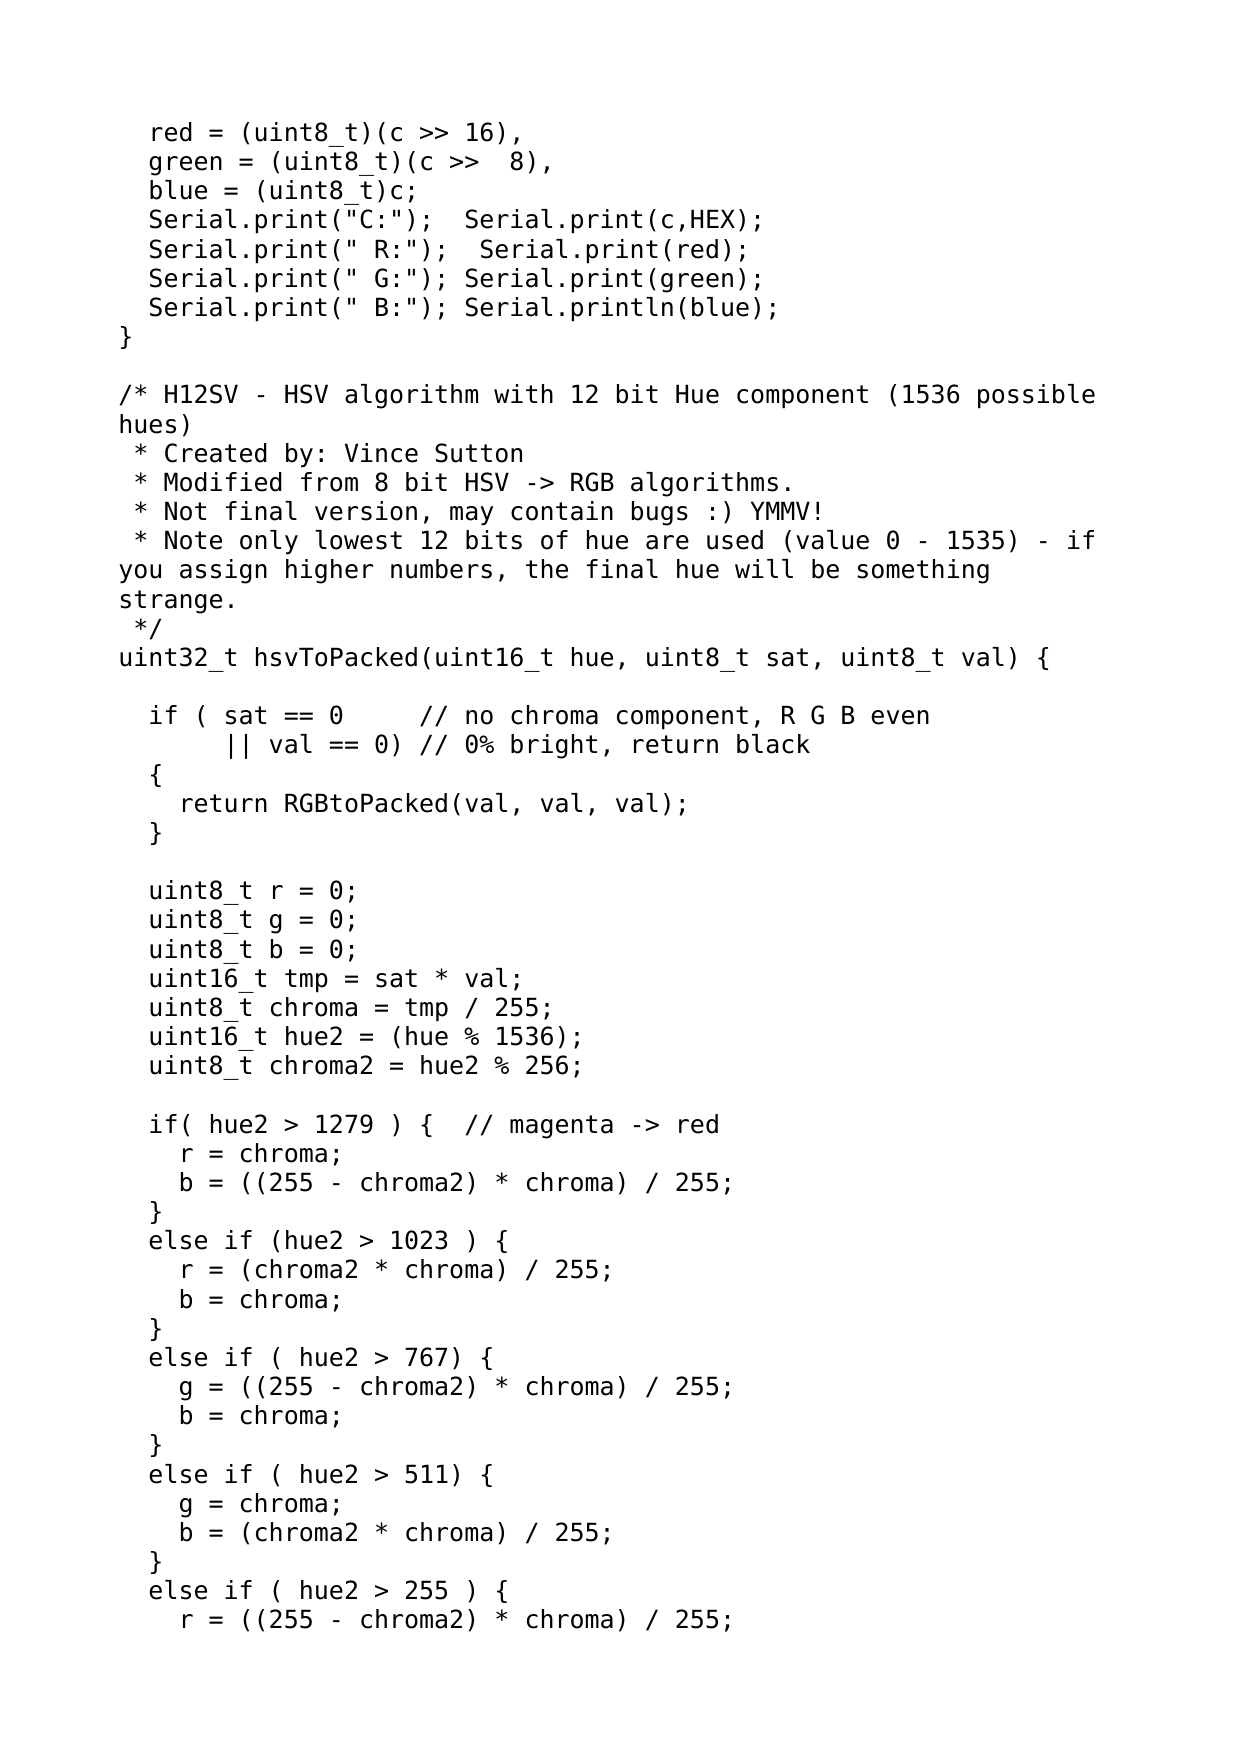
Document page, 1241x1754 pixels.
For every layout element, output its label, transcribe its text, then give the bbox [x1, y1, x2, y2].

text red = (uint8_t)(c >> 16), green = (uint8_t)(c >> 8), blue = (uint8_t)c; Serial.print("C:"); Serial.print(c,HEX); Serial.print(" R:"); Serial.print(red); Serial.print(" G:"); Serial.print(green); Serial.print(" B:"); Serial.println(blue); } /* H12SV - HSV algorithm with 12 bit Hue component (1536 possible hues) * Created by: Vince Sutton * Modified from 8 bit HSV -> RGB algorithms. * Not final version, may contain bugs :) YMMV! * Note only lowest 12 bits of hue are used (value 0 - 1535) - if you assign higher numbers, the final hue will be something strange. */ uint32_t hsvToPacked(uint16_t hue, uint8_t sat, uint8_t val) { if ( sat == 0 // no chroma component, R G B even || val == 0) // 0% bright, return black { return RGBtoPacked(val, val, val); } uint8_t r = 0; uint8_t g = 0; uint8_t b = 0; uint16_t tmp = sat * val; uint8_t chroma = tmp / 255; uint16_t hue2 = (hue % 1536); uint8_t chroma2 = hue2 % 256; if( hue2 > 1279 ) { // magenta -> red r = chroma; b = ((255 - chroma2) * chroma) / 255; } else if (hue2 > 1023 ) { r = (chroma2 * chroma) / 255; b = chroma; } else if ( hue2 > 767) { g = ((255 - chroma2) * chroma) / 255; b = chroma; } else if ( hue2 > 511) { g = chroma; b = (chroma2 * chroma) / 255; } else if ( hue2 > 255 ) { r = ((255 - chroma2) * chroma) / 255; [118, 118, 1122, 1635]
